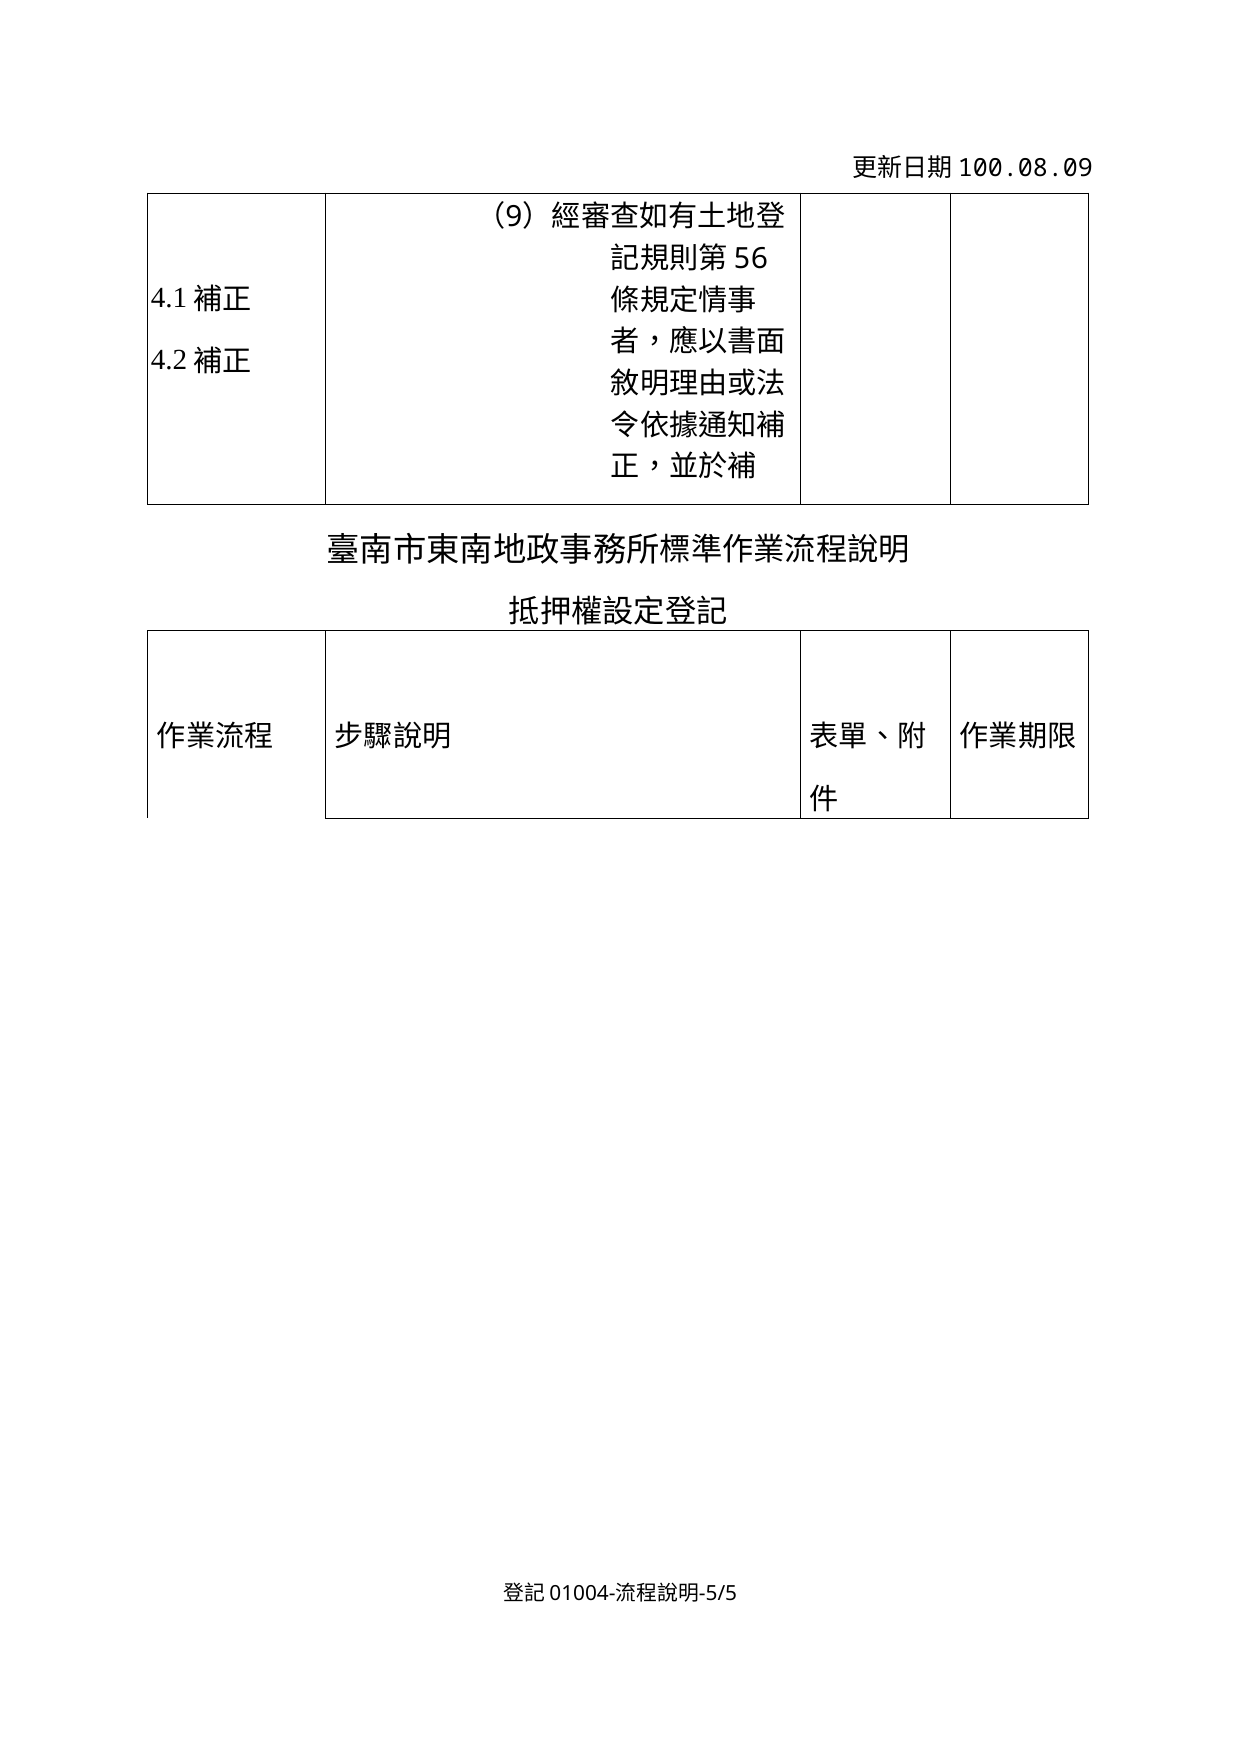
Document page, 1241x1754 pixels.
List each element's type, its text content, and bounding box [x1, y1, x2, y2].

table_cell 作業流程 [148, 631, 325, 817]
table_cell 表單、附件 [801, 631, 950, 817]
table_cell 4.1補正 4.2補正 [148, 194, 325, 504]
table_cell [951, 194, 1088, 504]
table_cell 作業期限 [951, 631, 1088, 817]
table_cell [801, 194, 950, 504]
table_cell 步驟說明 [326, 631, 800, 817]
table_cell 臺南市東南地政事務所標準作業流程說明 抵押權設定登記 [148, 505, 1088, 630]
table_cell 經審查如有土地登記規則第56條規定情事者，應以書面敘明理由或法令依據通知補正，並於補 [326, 194, 800, 504]
